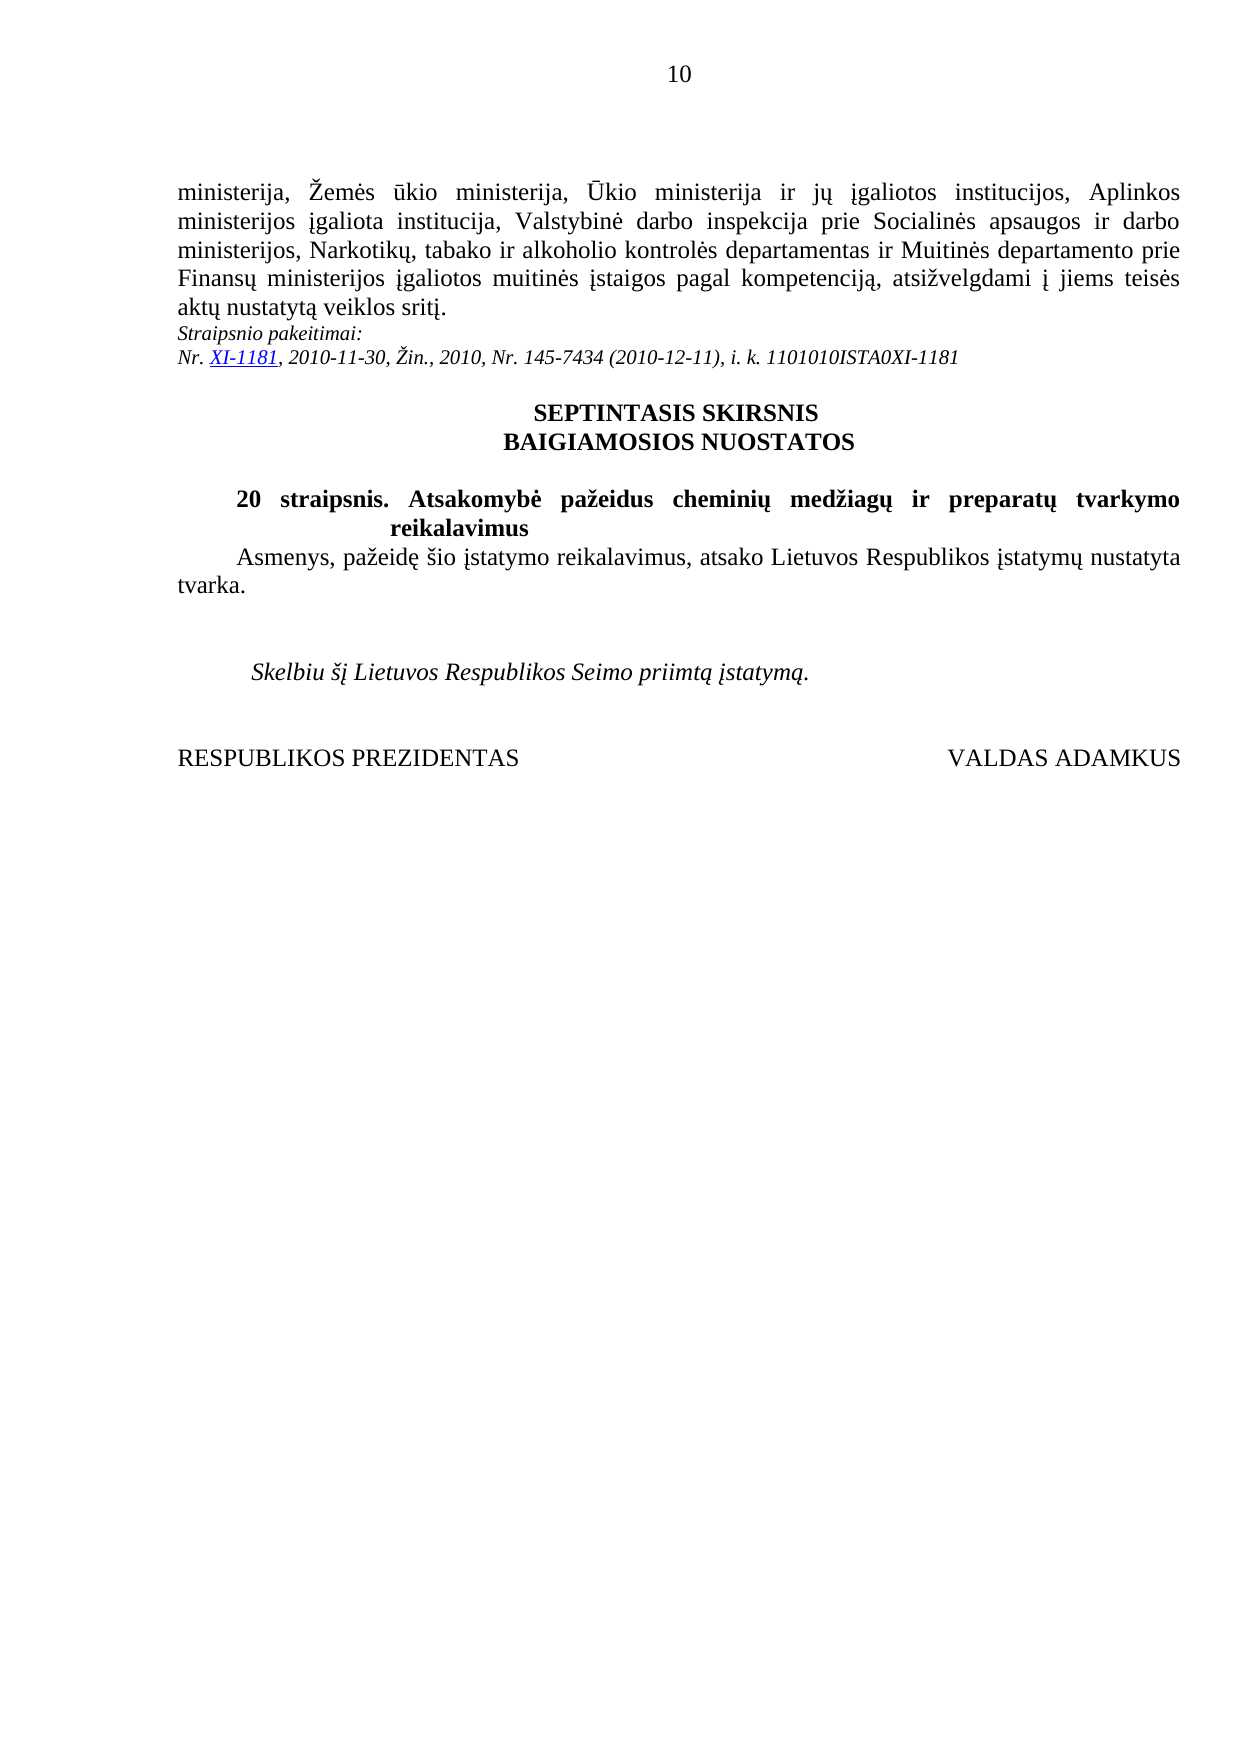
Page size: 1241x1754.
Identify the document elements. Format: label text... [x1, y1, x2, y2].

text Skelbiu šį Lietuvos Respublikos Seimo priimtą įstatymą. [177, 657, 1181, 685]
text 20 straipsnis. Atsakomybė pažeidus cheminių medžiagų ir preparatų tvarkymo reikalavimus [236, 484, 1181, 542]
text RESPUBLIKOS PREZIDENTAS VALDAS ADAMKUS [177, 743, 1181, 772]
text ministerija, Žemės ūkio ministerija, Ūkio ministerija ir jų įgaliotos institucijos, Aplinkos ministerijos įgaliota institucija, Valstybinė darbo inspekcija prie Socialinės apsaugos ir darbo ministerijos, Narkotikų, tabako ir alkoholio kontrolės departamentas ir Muitinės departamento prie Finansų ministerijos įgaliotos muitinės įstaigos pagal kompetenciją, atsižvelgdami į jiems teisės aktų nustatytą veiklos sritį. [177, 177, 1181, 321]
text BAIGIAMOSIOS NUOSTATOS [177, 427, 1181, 455]
text Straipsnio pakeitimai: [177, 321, 1181, 345]
text Nr. XI-1181, 2010-11-30, Žin., 2010, Nr. 145-7434 (2010-12-11), i. k. 1101010ISTA0XI-1181 [177, 345, 1181, 369]
text Asmenys, pažeidę šio įstatymo reikalavimus, atsako Lietuvos Respublikos įstatymų nustatyta tvarka. [177, 542, 1181, 599]
text SEPTINTASIS SKIRSNIS [177, 398, 1181, 427]
